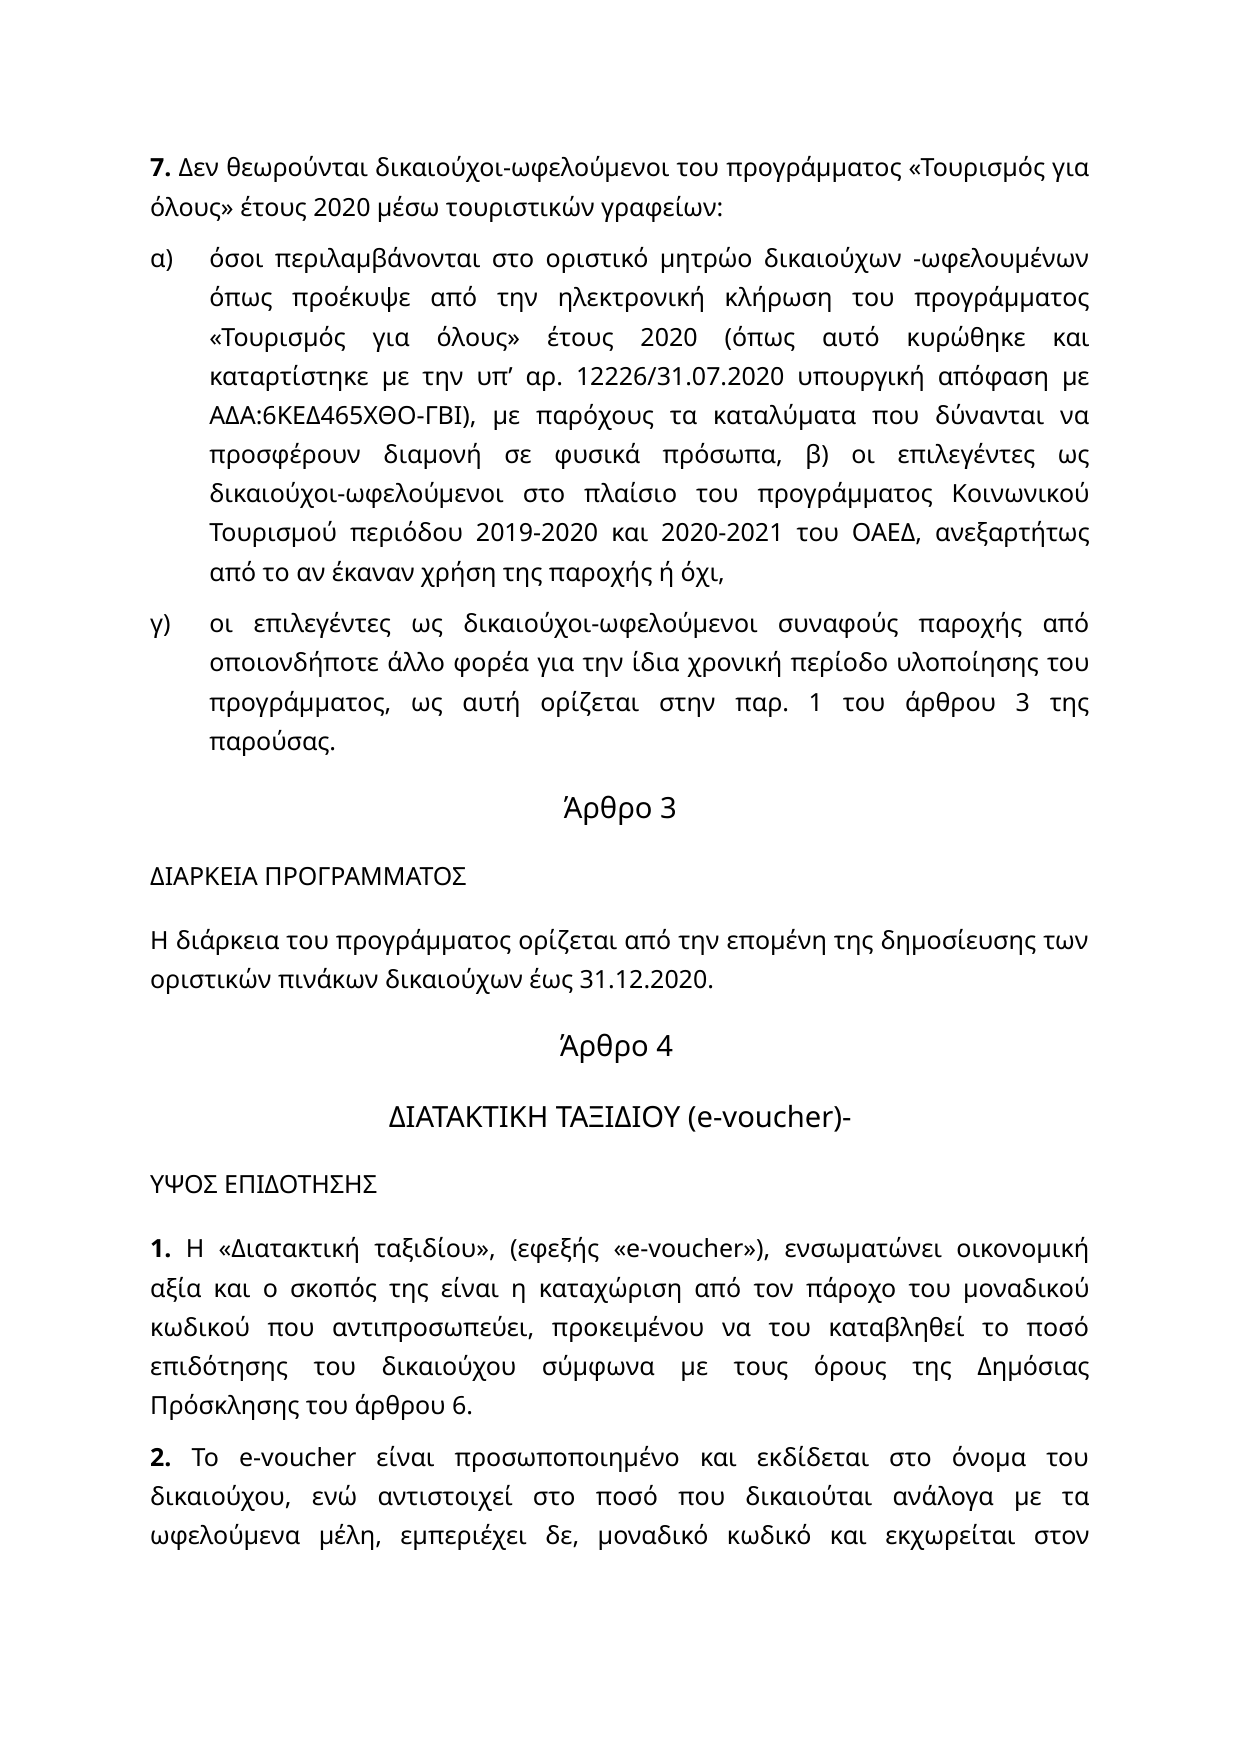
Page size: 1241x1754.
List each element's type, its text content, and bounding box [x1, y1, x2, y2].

subtitle Άρθρο 3 [150, 787, 1090, 827]
subtitle ΔΙΑΤΑΚΤΙΚΗ ΤΑΞΙΔΙΟΥ (e-voucher)- [150, 1096, 1090, 1136]
list γ) οι επιλεγέντες ως δικαιούχοι-ωφελούμενοι συναφούς παροχής από οποιονδήποτε άλλο φορέα για την ίδια χρονική περίοδο υλοποίησης του προγράμματος, ως αυτή ορίζεται στην παρ. 1 του άρθρου 3 της παρούσας. [150, 606, 1090, 757]
text ΥΨΟΣ ΕΠΙΔΟΤΗΣΗΣ [150, 1167, 1090, 1201]
subtitle Άρθρο 4 [150, 1026, 1090, 1065]
text 2. To e-voucher είναι προσωποποιημένο και εκδίδεται στο όνομα του δικαιούχου, ενώ αντιστοιχεί στο ποσό που δικαιούται ανάλογα με τα ωφελούμενα μέλη, εμπεριέχει δε, μοναδικό κωδικό και εκχωρείται στον [150, 1439, 1090, 1552]
list α) όσοι περιλαμβάνονται στο οριστικό μητρώο δικαιούχων -ωφελουμένων όπως προέκυψε από την ηλεκτρονική κλήρωση του προγράμματος «Τουρισμός για όλους» έτους 2020 (όπως αυτό κυρώθηκε και καταρτίστηκε με την υπ’ αρ. 12226/31.07.2020 υπουργική απόφαση με ΑΔΑ:6ΚΕΔ465ΧΘΟ-ΓΒΙ), με παρόχους τα καταλύματα που δύνανται να προσφέρουν διαμονή σε φυσικά πρόσωπα, β) οι επιλεγέντες ως δικαιούχοι-ωφελούμενοι στο πλαίσιο του προγράμματος Κοινωνικού Τουρισμού περιόδου 2019-2020 και 2020-2021 του ΟΑΕΔ, ανεξαρτήτως από το αν έκαναν χρήση της παροχής ή όχι, [150, 241, 1090, 588]
text 7. Δεν θεωρούνται δικαιούχοι-ωφελούμενοι του προγράμματος «Τουρισμός για όλους» έτους 2020 μέσω τουριστικών γραφείων: [150, 150, 1090, 223]
text Η διάρκεια του προγράμματος ορίζεται από την επομένη της δημοσίευσης των οριστικών πινάκων δικαιούχων έως 31.12.2020. [150, 922, 1090, 996]
text ΔΙΑΡΚΕΙΑ ΠΡΟΓΡΑΜΜΑΤΟΣ [150, 858, 1090, 892]
text 1. H «Διατακτική ταξιδίου», (εφεξής «e-voucher»), ενσωματώνει οικονομική αξία και ο σκοπός της είναι η καταχώριση από τον πάροχο του μοναδικού κωδικού που αντιπροσωπεύει, προκειμένου να του καταβληθεί το ποσό επιδότησης του δικαιούχου σύμφωνα με τους όρους της Δημόσιας Πρόσκλησης του άρθρου 6. [150, 1231, 1090, 1422]
